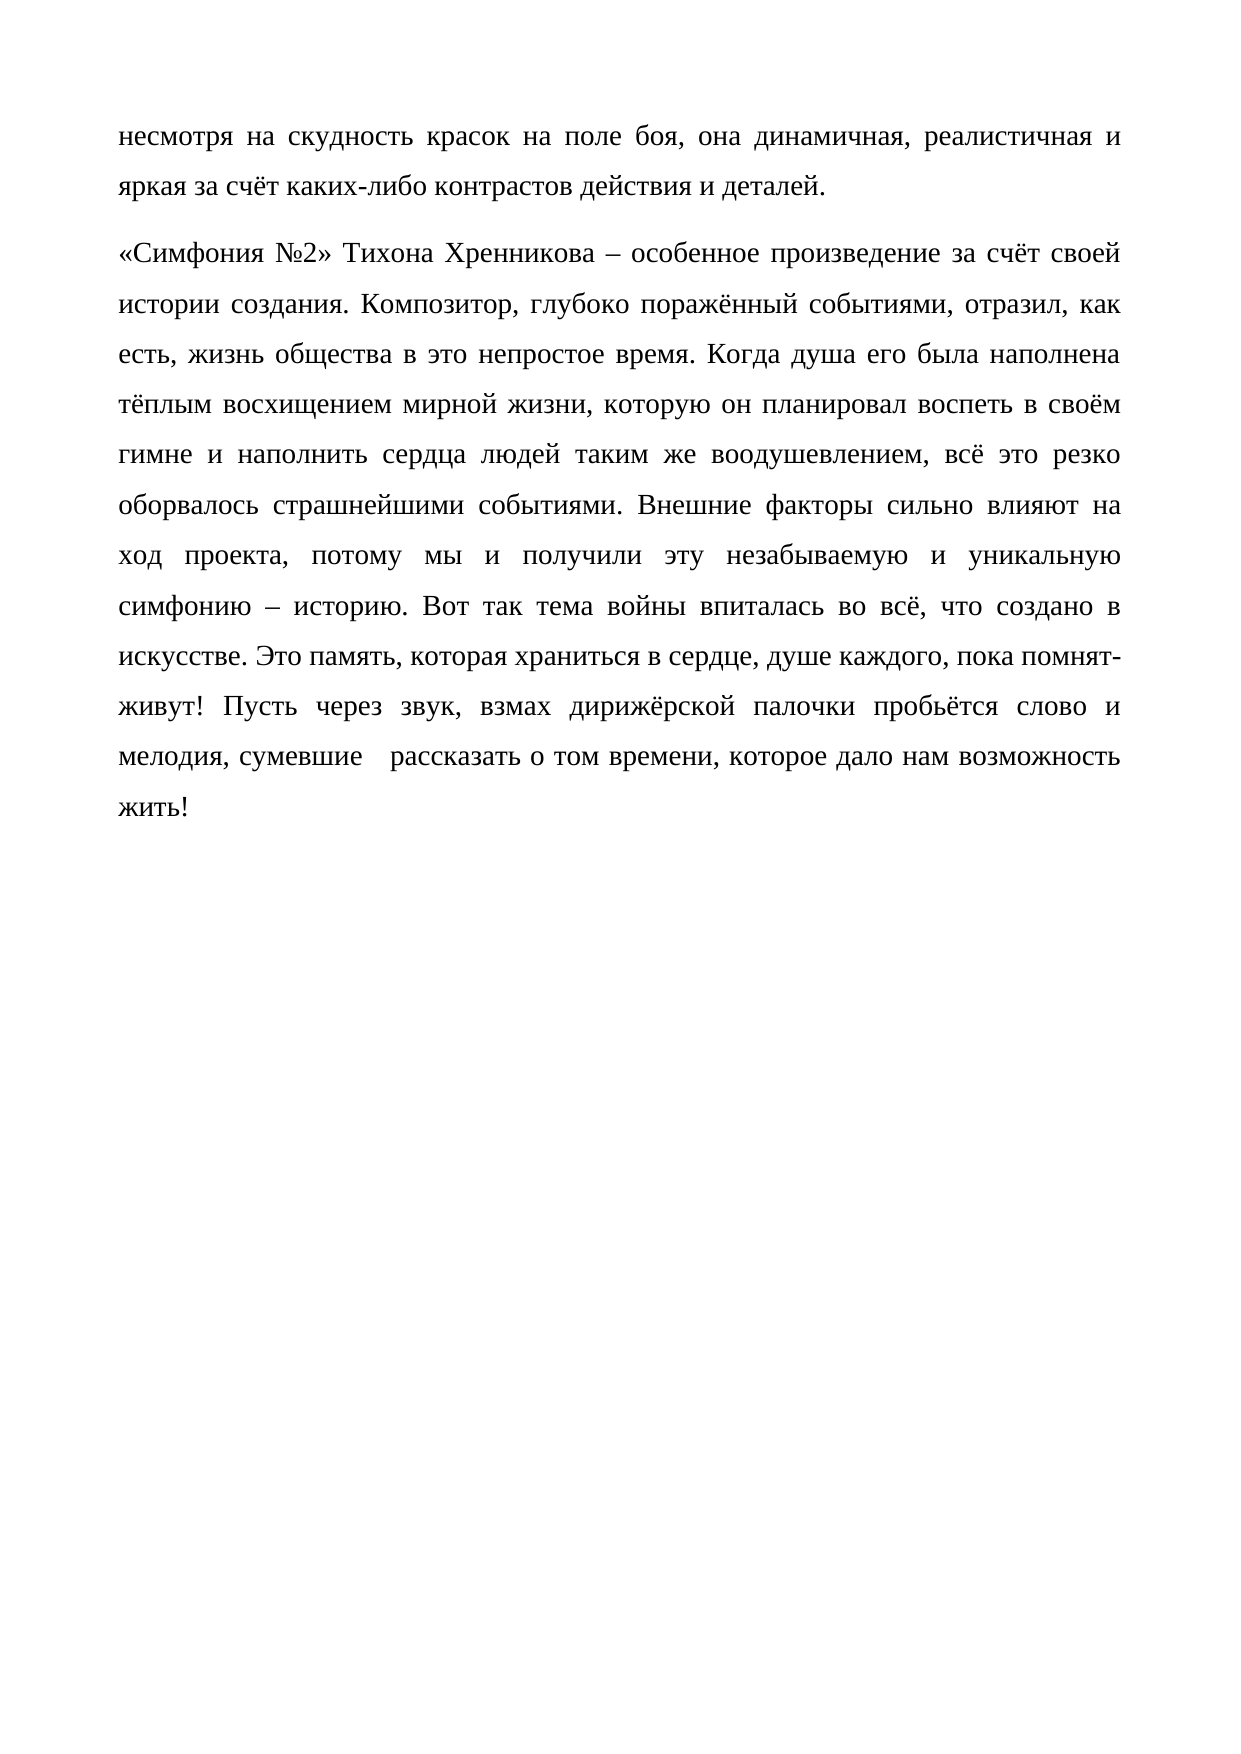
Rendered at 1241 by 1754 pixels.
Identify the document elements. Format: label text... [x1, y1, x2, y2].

text «Симфония №2» Тихона Хренникова – особенное произведение за счёт своей истории создания. Композитор, глубоко поражённый событиями, отразил, как есть, жизнь общества в это непростое время. Когда душа его была наполнена тёплым восхищением мирной жизни, которую он планировал воспеть в своём гимне и наполнить сердца людей таким же воодушевлением, всё это резко оборвалось страшнейшими событиями. Внешние факторы сильно влияют на ход проекта, потому мы и получили эту незабываемую и уникальную симфонию – историю. Вот так тема войны впиталась во всё, что создано в искусстве. Это память, которая храниться в сердце, душе каждого, пока помнят-живут! Пусть через звук, взмах дирижёрской палочки пробьётся слово и мелодия, сумевшие рассказать о том времени, которое дало нам возможность жить! [118, 235, 1122, 822]
text несмотря на скудность красок на поле боя, она динамичная, реалистичная и яркая за счёт каких-либо контрастов действия и деталей. [118, 118, 1122, 202]
